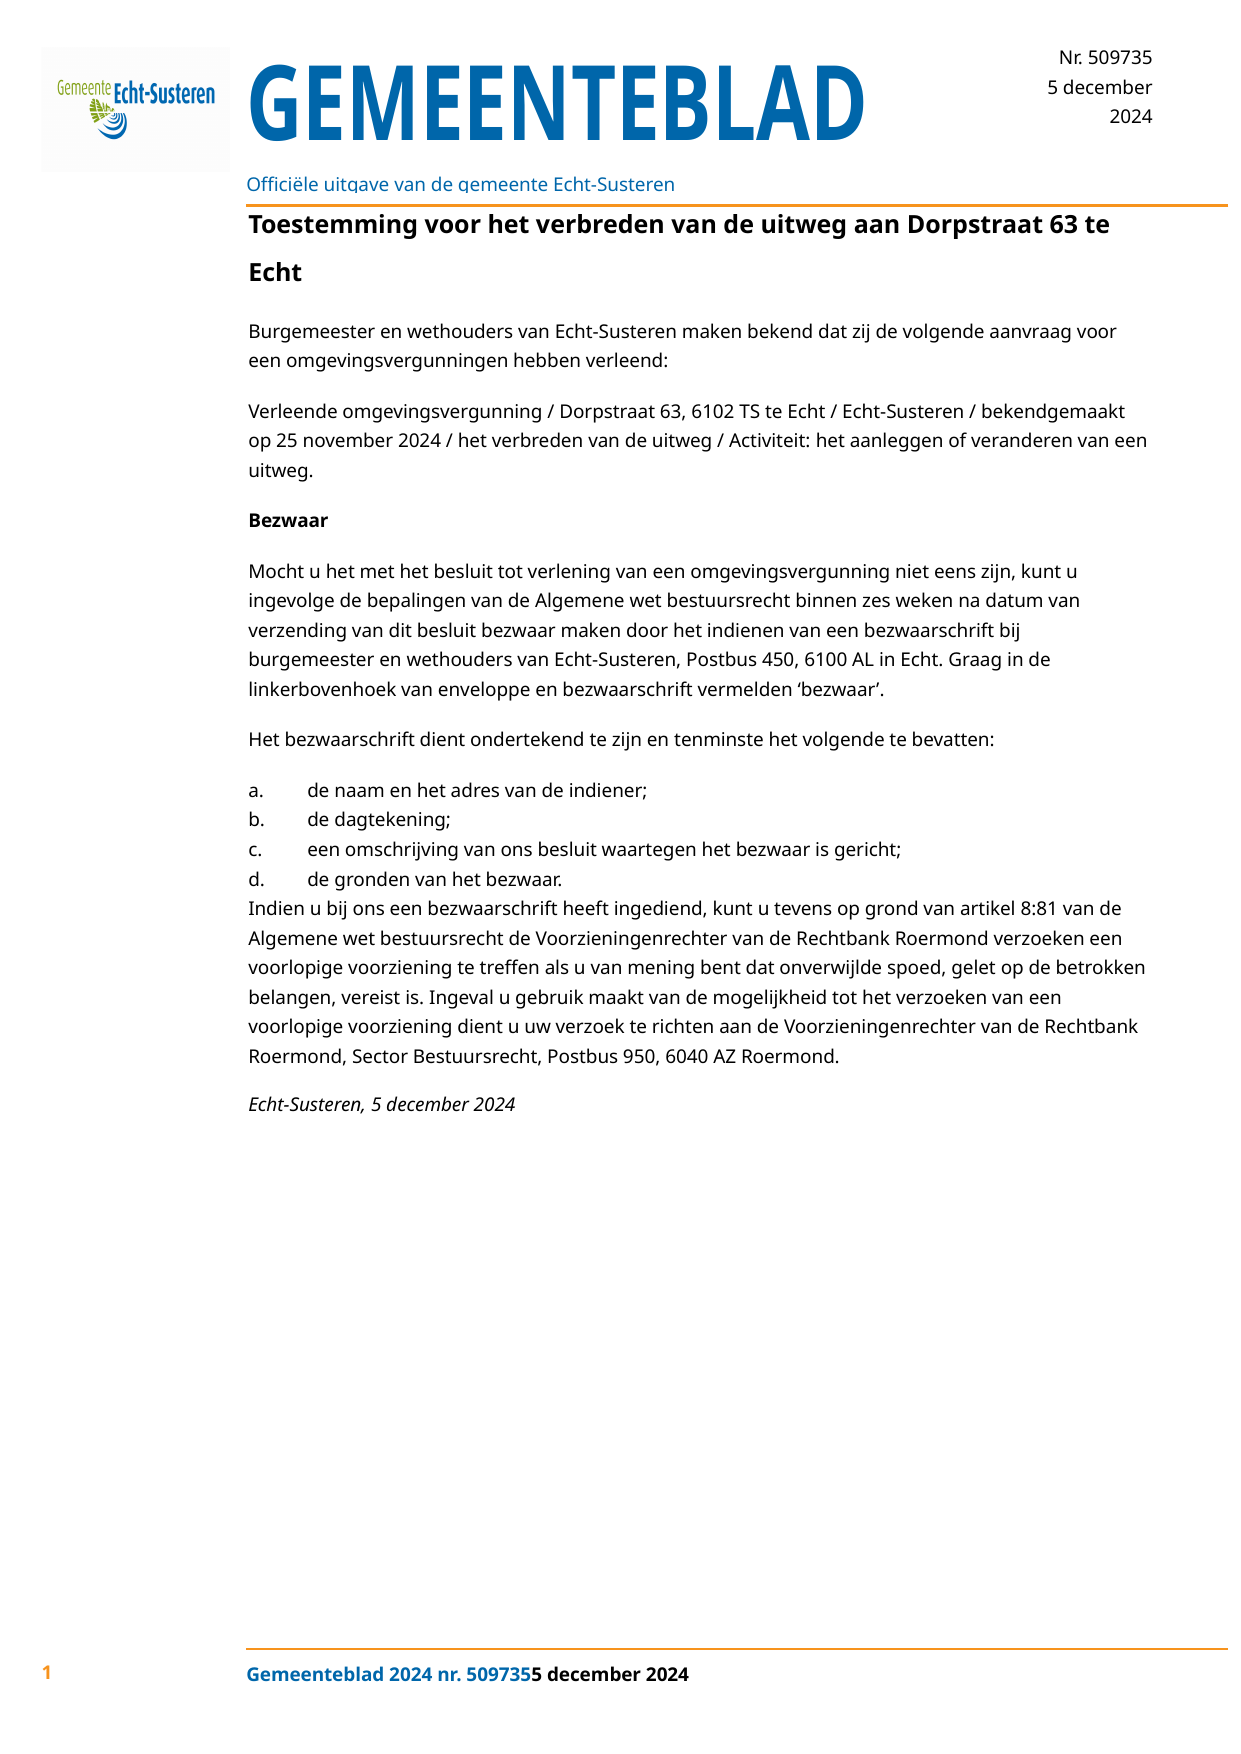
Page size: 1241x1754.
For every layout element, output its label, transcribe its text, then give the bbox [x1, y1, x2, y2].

text Echt-Susteren, 5 december 2024 [248, 1091, 1152, 1117]
list een omschrijving van ons besluit waartegen het bezwaar is gericht; [248, 836, 1152, 862]
text Het bezwaarschrift dient ondertekend te zijn en tenminste het volgende te bevatten: [248, 727, 1152, 752]
list de dagtekening; [248, 807, 1152, 832]
text Toestemming voor het verbreden van de uitweg aan Dorpstraat 63 te Echt [248, 207, 1152, 288]
list de naam en het adres van de indiener; [248, 777, 1152, 803]
text Burgemeester en wethouders van Echt-Susteren maken bekend dat zij de volgende aanvraag voor een omgevingsvergunningen hebben verleend: [248, 318, 1152, 373]
text Bezwaar [248, 507, 1152, 533]
text Verleende omgevingsvergunning / Dorpstraat 63, 6102 TS te Echt / Echt-Susteren / bekendgemaakt op 25 november 2024 / het verbreden van de uitweg / Activiteit: het aanleggen of veranderen van een uitweg. [248, 398, 1152, 483]
picture [41, 47, 231, 172]
text Mocht u het met het besluit tot verlening van een omgevingsvergunning niet eens zijn, kunt u ingevolge de bepalingen van de Algemene wet bestuursrecht binnen zes weken na datum van verzending van dit besluit bezwaar maken door het indienen van een bezwaarschrift bij burgemeester en wethouders van Echt-Susteren, Postbus 450, 6100 AL in Echt. Graag in de linkerbovenhoek van enveloppe en bezwaarschrift vermelden ‘bezwaar’. [248, 558, 1152, 702]
text Indien u bij ons een bezwaarschrift heeft ingediend, kunt u tevens op grond van artikel 8:81 van de Algemene wet bestuursrecht de Voorzieningenrechter van de Rechtbank Roermond verzoeken een voorlopige voorziening te treffen als u van mening bent dat onverwijlde spoed, gelet op de betrokken belangen, vereist is. Ingeval u gebruik maakt van de mogelijkheid tot het verzoeken van een voorlopige voorziening dient u uw verzoek te richten aan de Voorzieningenrechter van de Rechtbank Roermond, Sector Bestuursrecht, Postbus 950, 6040 AZ Roermond. [248, 895, 1152, 1069]
list de gronden van het bezwaar. [248, 866, 1152, 892]
